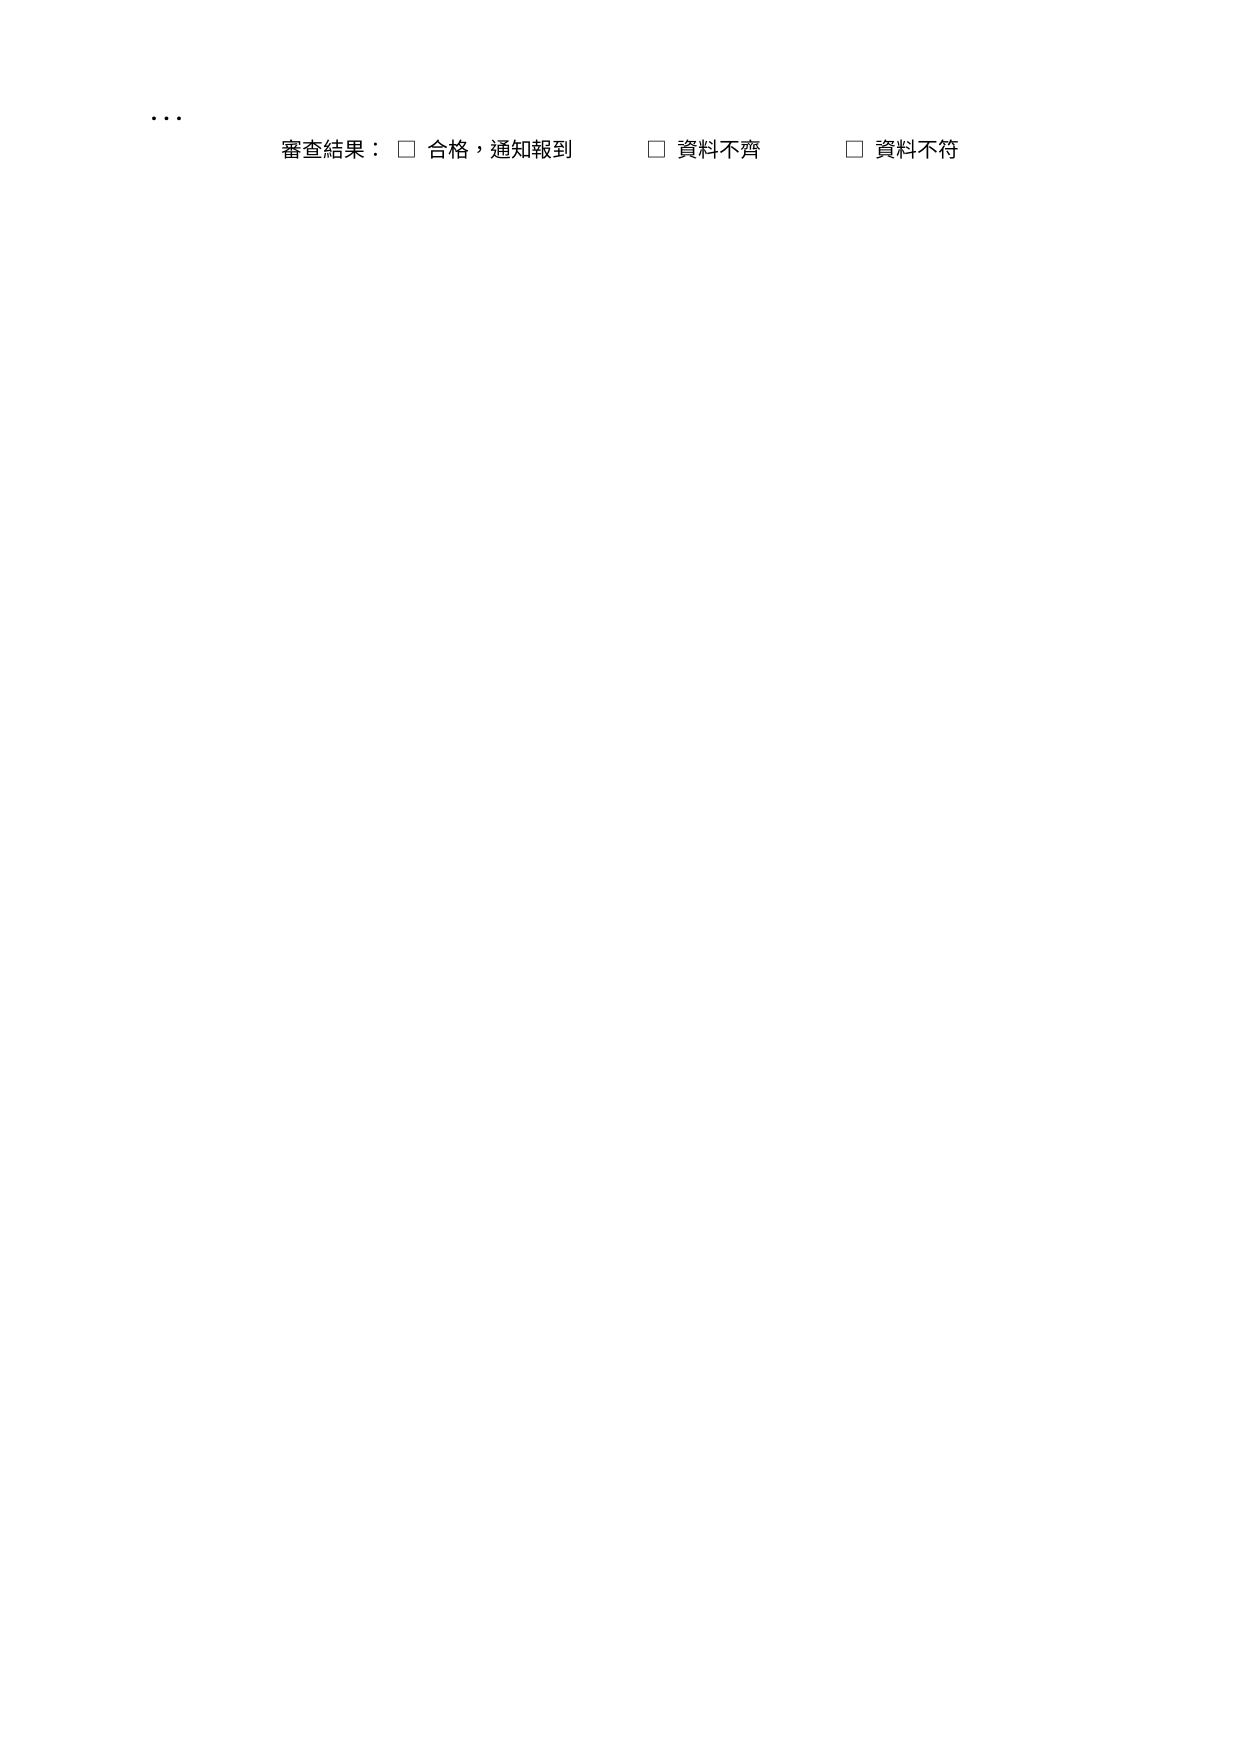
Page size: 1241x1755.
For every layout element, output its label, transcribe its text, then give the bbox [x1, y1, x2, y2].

text ... [148, 89, 1093, 126]
text 審查結果： □ 合格，通知報到 □ 資料不齊 □ 資料不符 [148, 126, 1093, 164]
